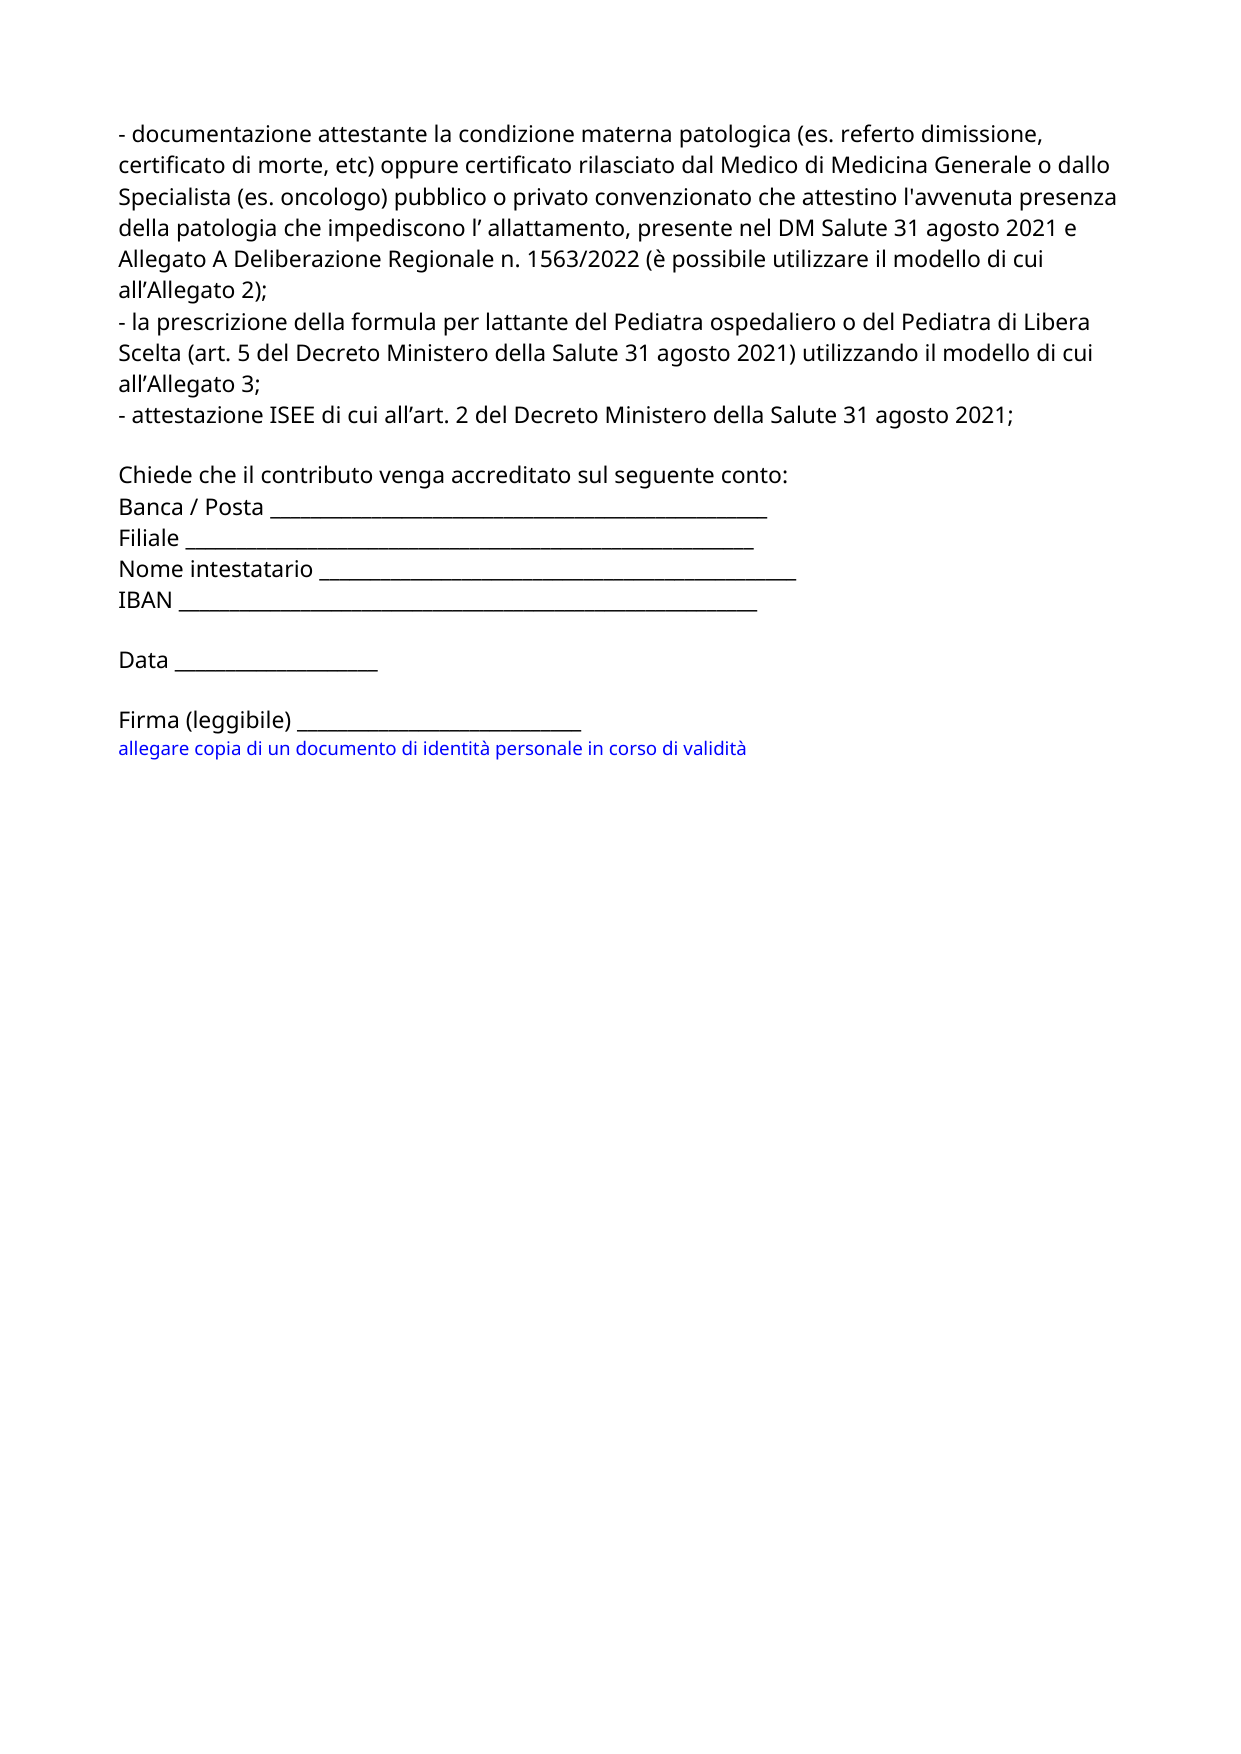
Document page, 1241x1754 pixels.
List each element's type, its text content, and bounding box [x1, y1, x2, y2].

text - attestazione ISEE di cui all’art. 2 del Decreto Ministero della Salute 31 agosto 2021; [118, 399, 1122, 431]
text allegare copia di un documento di identità personale in corso di validità [118, 736, 1122, 761]
text Filiale ________________________________________________________ [118, 522, 1122, 553]
text Banca / Posta _________________________________________________ [118, 491, 1122, 522]
text - documentazione attestante la condizione materna patologica (es. referto dimissione, certificato di morte, etc) oppure certificato rilasciato dal Medico di Medicina Generale o dallo Specialista (es. oncologo) pubblico o privato convenzionato che attestino l'avvenuta presenza della patologia che impediscono l’ allattamento, presente nel DM Salute 31 agosto 2021 e Allegato A Deliberazione Regionale n. 1563/2022 (è possibile utilizzare il modello di cui all’Allegato 2); [118, 118, 1122, 306]
text Chiede che il contributo venga accreditato sul seguente conto: [118, 459, 1122, 491]
text - la prescrizione della formula per lattante del Pediatra ospedaliero o del Pediatra di Libera Scelta (art. 5 del Decreto Ministero della Salute 31 agosto 2021) utilizzando il modello di cui all’Allegato 3; [118, 306, 1122, 399]
text Nome intestatario _______________________________________________ [118, 553, 1122, 584]
text IBAN _________________________________________________________ [118, 584, 1122, 616]
text Data ____________________ [118, 644, 1122, 676]
text Firma (leggibile) ____________________________ [118, 704, 1122, 736]
